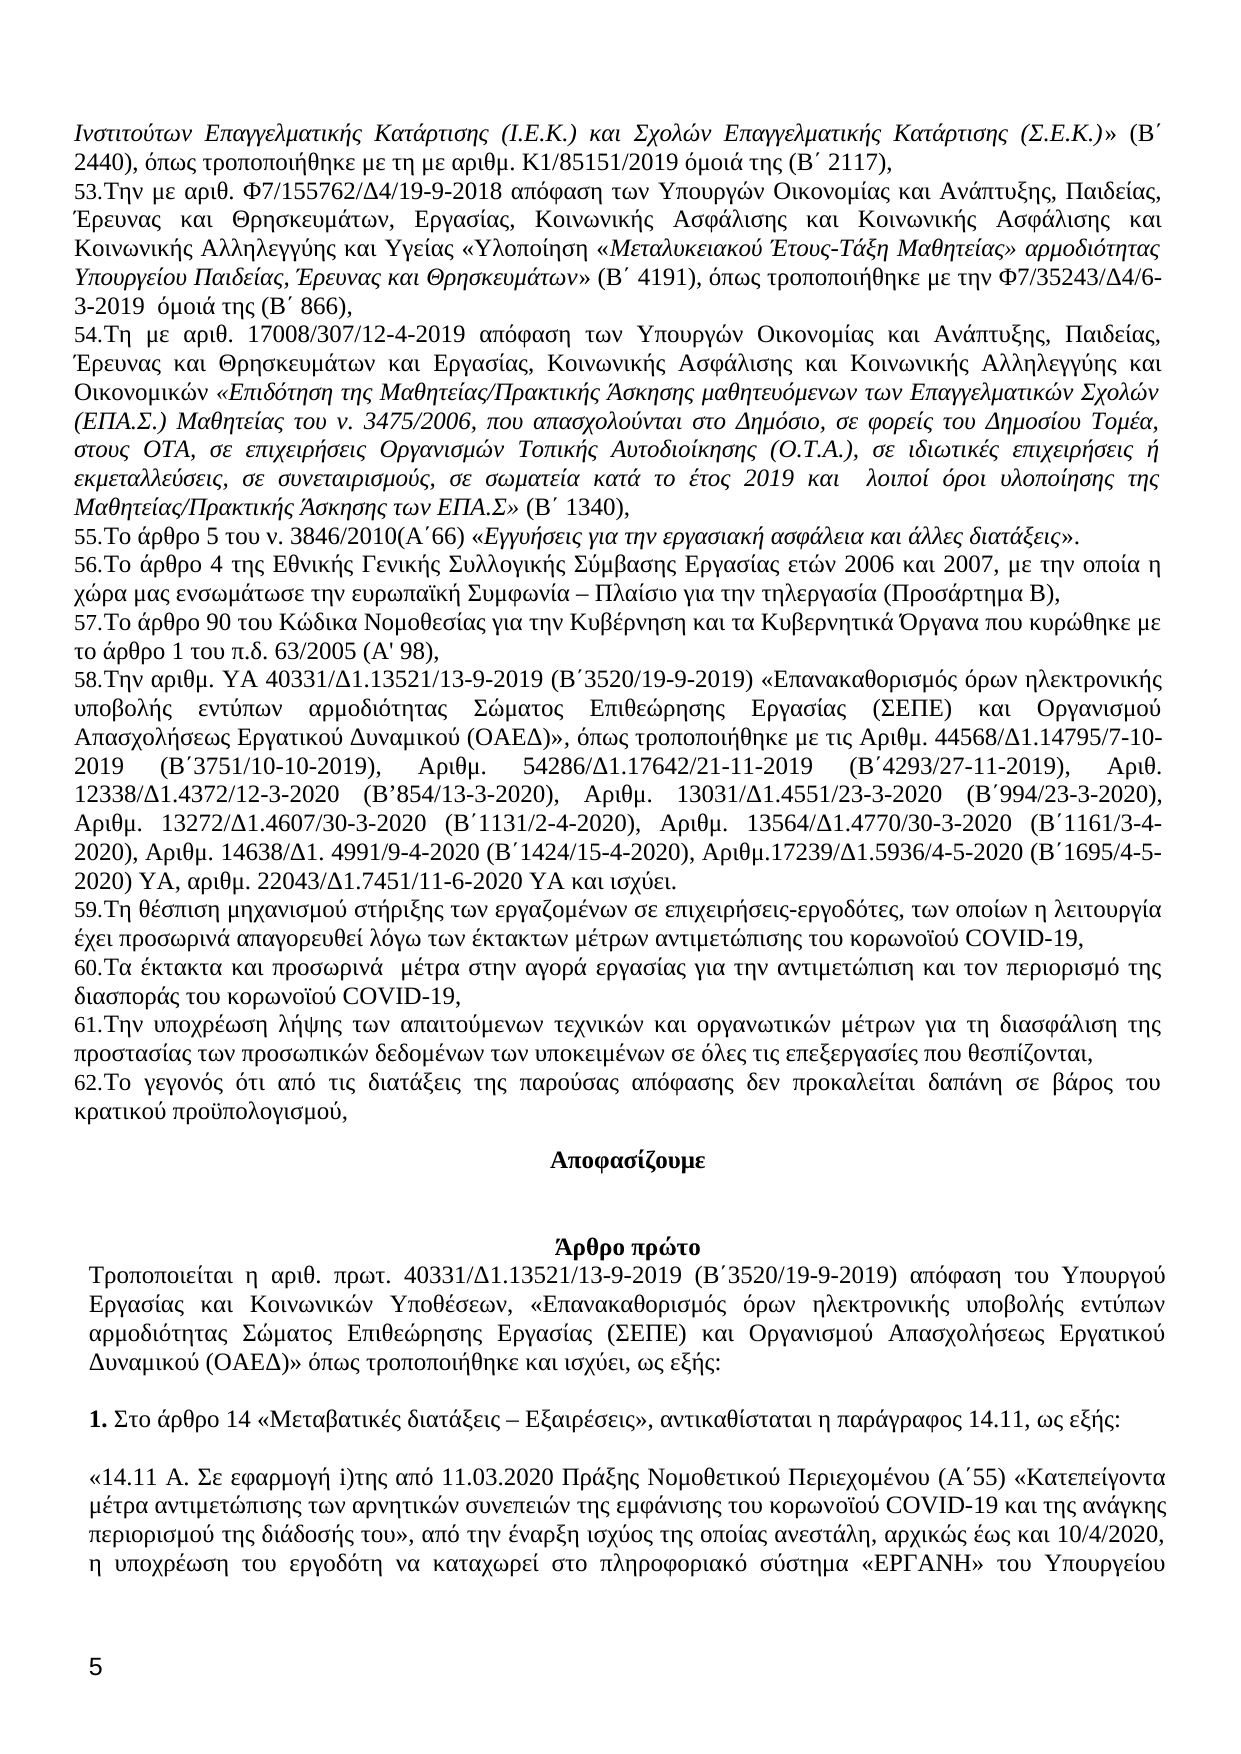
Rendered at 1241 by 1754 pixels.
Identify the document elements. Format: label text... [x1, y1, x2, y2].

list Το άρθρο 5 του ν. 3846/2010(Α΄66) «Εγγυήσεις για την εργασιακή ασφάλεια και άλλες διατάξεις». [74, 521, 1163, 549]
list Τη με αριθ. 17008/307/12-4-2019 απόφαση των Υπουργών Οικονομίας και Ανάπτυξης, Παιδείας, Έρευνας και Θρησκευμάτων και Εργασίας, Κοινωνικής Ασφάλισης και Κοινωνικής Αλληλεγγύης και Οικονομικών «Επιδότηση της Μαθητείας/Πρακτικής Άσκησης μαθητευόμενων των Επαγγελματικών Σχολών (ΕΠΑ.Σ.) Μαθητείας του ν. 3475/2006, που απασχολούνται στο Δημόσιο, σε φορείς του Δημοσίου Τομέα, στους ΟΤΑ, σε επιχειρήσεις Οργανισμών Τοπικής Αυτοδιοίκησης (Ο.Τ.Α.), σε ιδιωτικές επιχειρήσεις ή εκμεταλλεύσεις, σε συνεταιρισμούς, σε σωματεία κατά το έτος 2019 και λοιποί όροι υλοποίησης της Μαθητείας/Πρακτικής Άσκησης των ΕΠΑ.Σ» (Β΄ 1340), [74, 319, 1163, 521]
list Το άρθρο 90 του Κώδικα Νομοθεσίας για την Κυβέρνηση και τα Κυβερνητικά Όργανα που κυρώθηκε με το άρθρο 1 του π.δ. 63/2005 (Α' 98), [74, 607, 1163, 664]
list Το άρθρο 4 της Εθνικής Γενικής Συλλογικής Σύμβασης Εργασίας ετών 2006 και 2007, με την οποία η χώρα μας ενσωμάτωσε την ευρωπαϊκή Συμφωνία – Πλαίσιο για την τηλεργασία (Προσάρτημα Β), [74, 549, 1163, 607]
list Την αριθμ. ΥΑ 40331/Δ1.13521/13-9-2019 (Β΄3520/19-9-2019) «Επανακαθορισμός όρων ηλεκτρονικής υποβολής εντύπων αρμοδιότητας Σώματος Επιθεώρησης Εργασίας (ΣΕΠΕ) και Οργανισμού Απασχολήσεως Εργατικού Δυναμικού (ΟΑΕΔ)», όπως τροποποιήθηκε με τις Αριθμ. 44568/Δ1.14795/7-10-2019 (Β΄3751/10-10-2019), Αριθμ. 54286/Δ1.17642/21-11-2019 (Β΄4293/27-11-2019), Αριθ. 12338/Δ1.4372/12-3-2020 (Β’854/13-3-2020), Αριθμ. 13031/Δ1.4551/23-3-2020 (Β΄994/23-3-2020), Αριθμ. 13272/Δ1.4607/30-3-2020 (Β΄1131/2-4-2020), Αριθμ. 13564/Δ1.4770/30-3-2020 (Β΄1161/3-4-2020), Αριθμ. 14638/Δ1. 4991/9-4-2020 (Β΄1424/15-4-2020), Αριθμ.17239/Δ1.5936/4-5-2020 (Β΄1695/4-5-2020) ΥΑ, αριθμ. 22043/Δ1.7451/11-6-2020 ΥΑ και ισχύει. [74, 664, 1163, 894]
text Άρθρο πρώτο [89, 1232, 1167, 1260]
list Ινστιτούτων Επαγγελματικής Κατάρτισης (Ι.Ε.Κ.) και Σχολών Επαγγελματικής Κατάρτισης (Σ.Ε.Κ.)» (Β΄ 2440), όπως τροποποιήθηκε με τη με αριθμ. Κ1/85151/2019 όμοιά της (Β΄ 2117), [74, 118, 1163, 176]
list Τη θέσπιση μηχανισμού στήριξης των εργαζομένων σε επιχειρήσεις-εργοδότες, των οποίων η λειτουργία έχει προσωρινά απαγορευθεί λόγω των έκτακτων μέτρων αντιμετώπισης του κορωνοϊού COVID-19, [74, 894, 1163, 952]
text Αποφασίζουμε [89, 1145, 1167, 1174]
list Τα έκτακτα και προσωρινά μέτρα στην αγορά εργασίας για την αντιμετώπιση και τον περιορισμό της διασποράς του κορωνοϊού COVID-19, [74, 952, 1163, 1009]
list Την υποχρέωση λήψης των απαιτούμενων τεχνικών και οργανωτικών μέτρων για τη διασφάλιση της προστασίας των προσωπικών δεδομένων των υποκειμένων σε όλες τις επεξεργασίες που θεσπίζονται, [74, 1009, 1163, 1067]
text 1. Στο άρθρο 14 «Μεταβατικές διατάξεις – Εξαιρέσεις», αντικαθίσταται η παράγραφος 14.11, ως εξής: [89, 1404, 1167, 1433]
text Τροποποιείται η αριθ. πρωτ. 40331/Δ1.13521/13-9-2019 (Β΄3520/19-9-2019) απόφαση του Υπουργού Εργασίας και Κοινωνικών Υποθέσεων, «Επανακαθορισμός όρων ηλεκτρονικής υποβολής εντύπων αρμοδιότητας Σώματος Επιθεώρησης Εργασίας (ΣΕΠΕ) και Οργανισμού Απασχολήσεως Εργατικού Δυναμικού (ΟΑΕΔ)» όπως τροποποιήθηκε και ισχύει, ως εξής: [89, 1260, 1167, 1375]
text «14.11 Α. Σε εφαρμογή i)της από 11.03.2020 Πράξης Νομοθετικού Περιεχομένου (Α΄55) «Κατεπείγοντα μέτρα αντιμετώπισης των αρνητικών συνεπειών της εμφάνισης του κορωνoϊού COVID-19 και της ανάγκης περιορισμού της διάδοσής του», από την έναρξη ισχύος της οποίας ανεστάλη, αρχικώς έως και 10/4/2020, η υποχρέωση του εργοδότη να καταχωρεί στο πληροφοριακό σύστημα «ΕΡΓΑΝΗ» του Υπουργείου [89, 1462, 1167, 1577]
list Την με αριθ. Φ7/155762/Δ4/19-9-2018 απόφαση των Υπουργών Οικονομίας και Ανάπτυξης, Παιδείας, Έρευνας και Θρησκευμάτων, Εργασίας, Κοινωνικής Ασφάλισης και Κοινωνικής Ασφάλισης και Κοινωνικής Αλληλεγγύης και Υγείας «Υλοποίηση «Μεταλυκειακού Έτους-Τάξη Μαθητείας» αρμοδιότητας Υπουργείου Παιδείας, Έρευνας και Θρησκευμάτων» (Β΄ 4191), όπως τροποποιήθηκε με την Φ7/35243/Δ4/6-3-2019 όμοιά της (Β΄ 866), [74, 176, 1163, 319]
list Το γεγονός ότι από τις διατάξεις της παρούσας απόφασης δεν προκαλείται δαπάνη σε βάρος του κρατικού προϋπολογισμού, [74, 1067, 1163, 1124]
